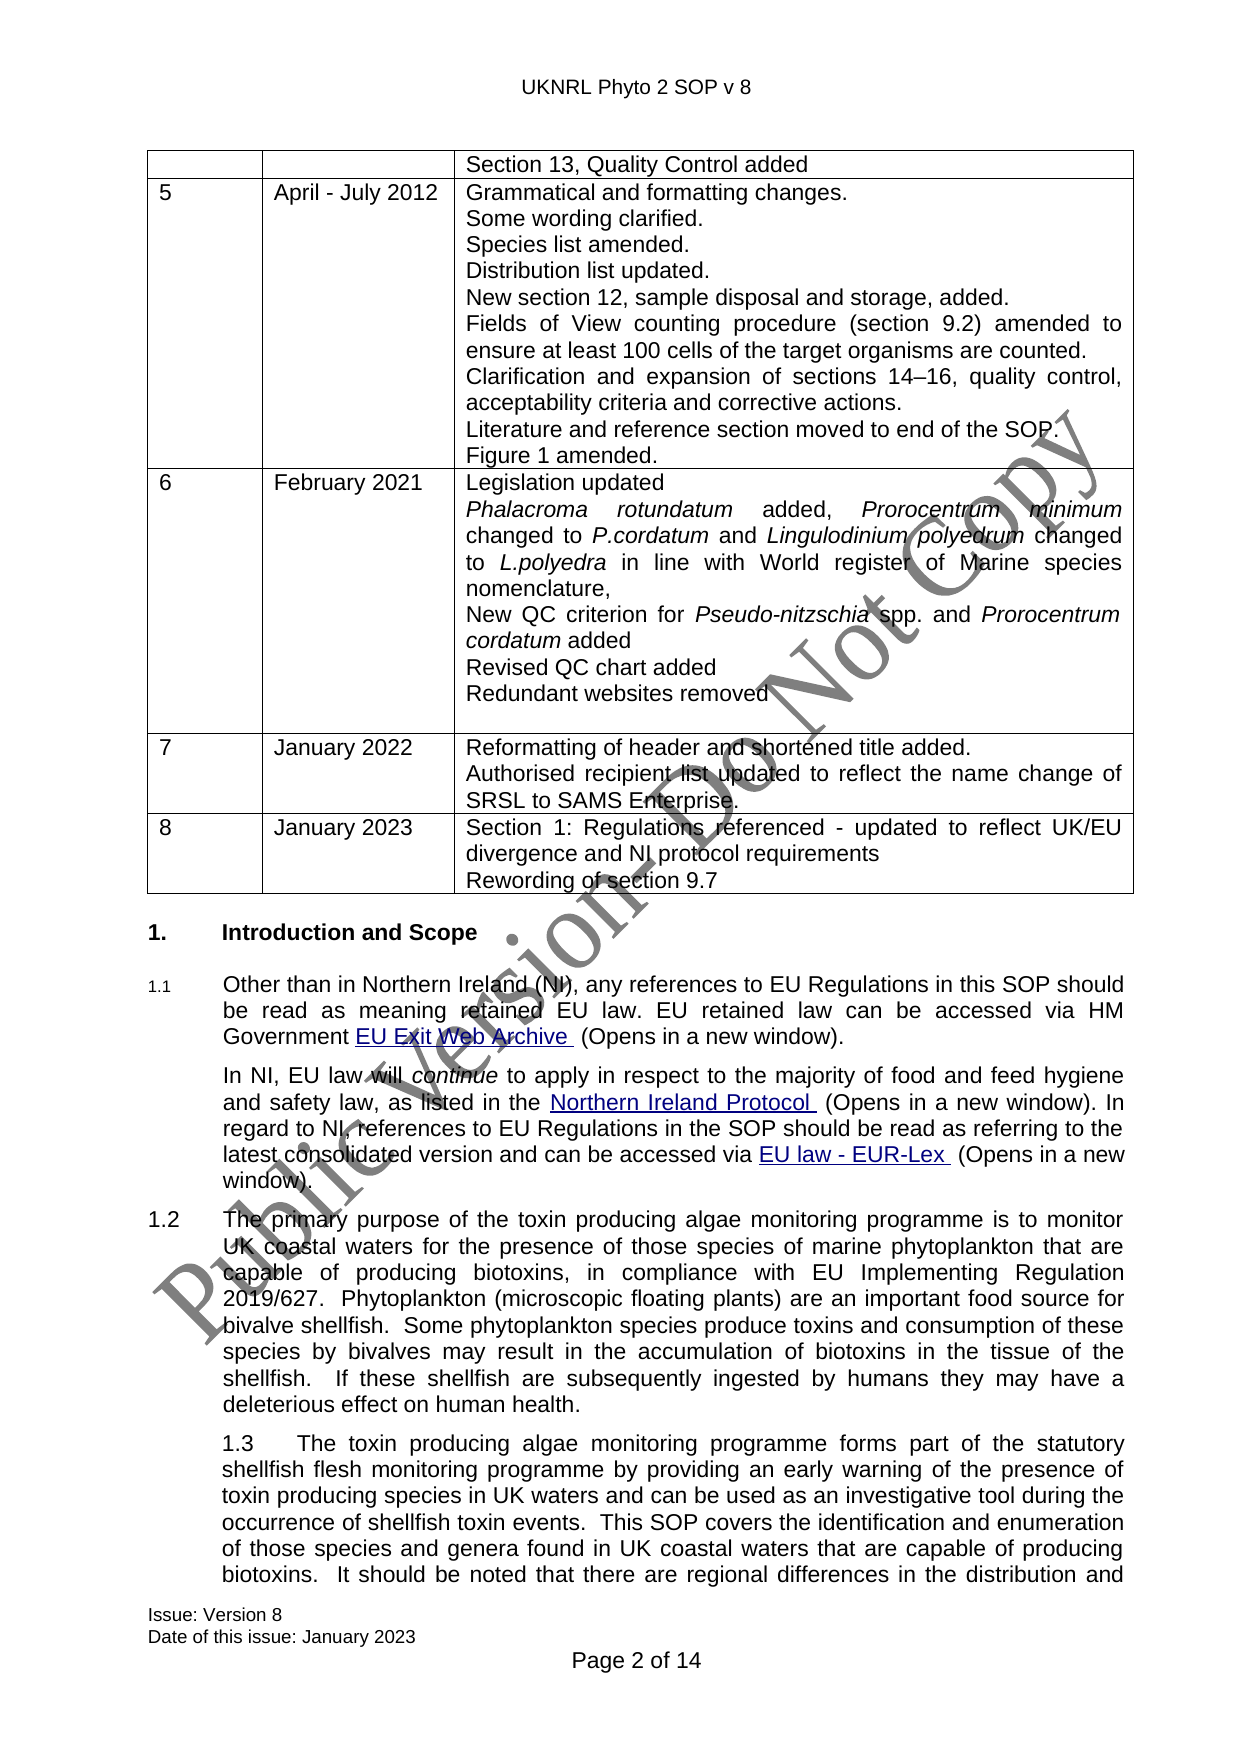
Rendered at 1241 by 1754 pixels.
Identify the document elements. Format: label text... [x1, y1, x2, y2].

list Introduction and Scope [148, 919, 554, 946]
table_cell January 2022 [263, 734, 454, 813]
list [554, 921, 593, 946]
list [585, 919, 1125, 946]
table_cell Section 13, Quality Control added [455, 151, 1133, 177]
table_cell [263, 151, 454, 177]
table_cell [148, 151, 262, 177]
table_cell 5 [148, 179, 262, 468]
list The toxin producing algae monitoring programme forms part of the statutory shellfish flesh monitoring programme by providing an early warning of the presence of toxin producing species in UK waters and can be used as an investigative tool during the occurrence of shellfish toxin events. This SOP covers the identification and enumeration of those species and genera found in UK coastal waters that are capable of producing biotoxins. It should be noted that there are regional differences in the distribution and [222, 1430, 1125, 1588]
table_cell February 2021 [263, 469, 454, 733]
table_cell Grammatical and formatting changes. Some wording clarified. Species list amended. Distribution list updated. New section 12, sample disposal and storage, added. Fields of View counting procedure (section 9.2) amended to ensure at least 100 cells of the target organisms are counted. Clarification and expansion of sections 14–16, quality control, acceptability criteria and corrective actions. Literature and reference section moved to end of the SOP. Figure 1 amended. [455, 179, 1133, 468]
table_cell Section 1: Regulations referenced - updated to reflect UK/EU divergence and NI protocol requirements Rewording of section 9.7 [455, 814, 1133, 893]
table_cell April - July 2012 [263, 179, 454, 468]
table_cell 8 [148, 814, 262, 893]
table_cell Legislation updated Phalacroma rotundatum added, Prorocentrum minimum changed to P.cordatum and Lingulodinium polyedrum changed to L.polyedra in line with World register of Marine species nomenclature, New QC criterion for Pseudo-nitzschia spp. and Prorocentrum cordatum added Revised QC chart added Redundant websites removed [455, 469, 1133, 733]
table_cell Reformatting of header and shortened title added. Authorised recipient list updated to reflect the name change of SRSL to SAMS Enterprise. [455, 734, 1133, 813]
table_cell January 2023 [263, 814, 454, 893]
list The primary purpose of the toxin producing algae monitoring programme is to monitor UK coastal waters for the presence of those species of marine phytoplankton that are capable of producing biotoxins, in compliance with EU Implementing Regulation 2019/627. Phytoplankton (microscopic floating plants) are an important food source for bivalve shellfish. Some phytoplankton species produce toxins and consumption of these species by bivalves may result in the accumulation of biotoxins in the tissue of the shellfish. If these shellfish are subsequently ingested by humans they may have a deleterious effect on human health. [148, 1206, 1125, 1417]
text In NI, EU law will continue to apply in respect to the majority of food and feed hygiene and safety law, as listed in the Northern Ireland Protocol (Opens in a new window). In regard to NI, references to EU Regulations in the SOP should be read as referring to the latest consolidated version and can be accessed via EU law - EUR-Lex (Opens in a new window). [223, 1062, 1125, 1194]
table_cell 6 [148, 469, 262, 733]
table_cell 7 [148, 734, 262, 813]
list Other than in Northern Ireland (NI), any references to EU Regulations in this SOP should be read as meaning retained EU law. EU retained law can be accessed via HM Government EU Exit Web Archive (Opens in a new window). [148, 971, 1125, 1049]
